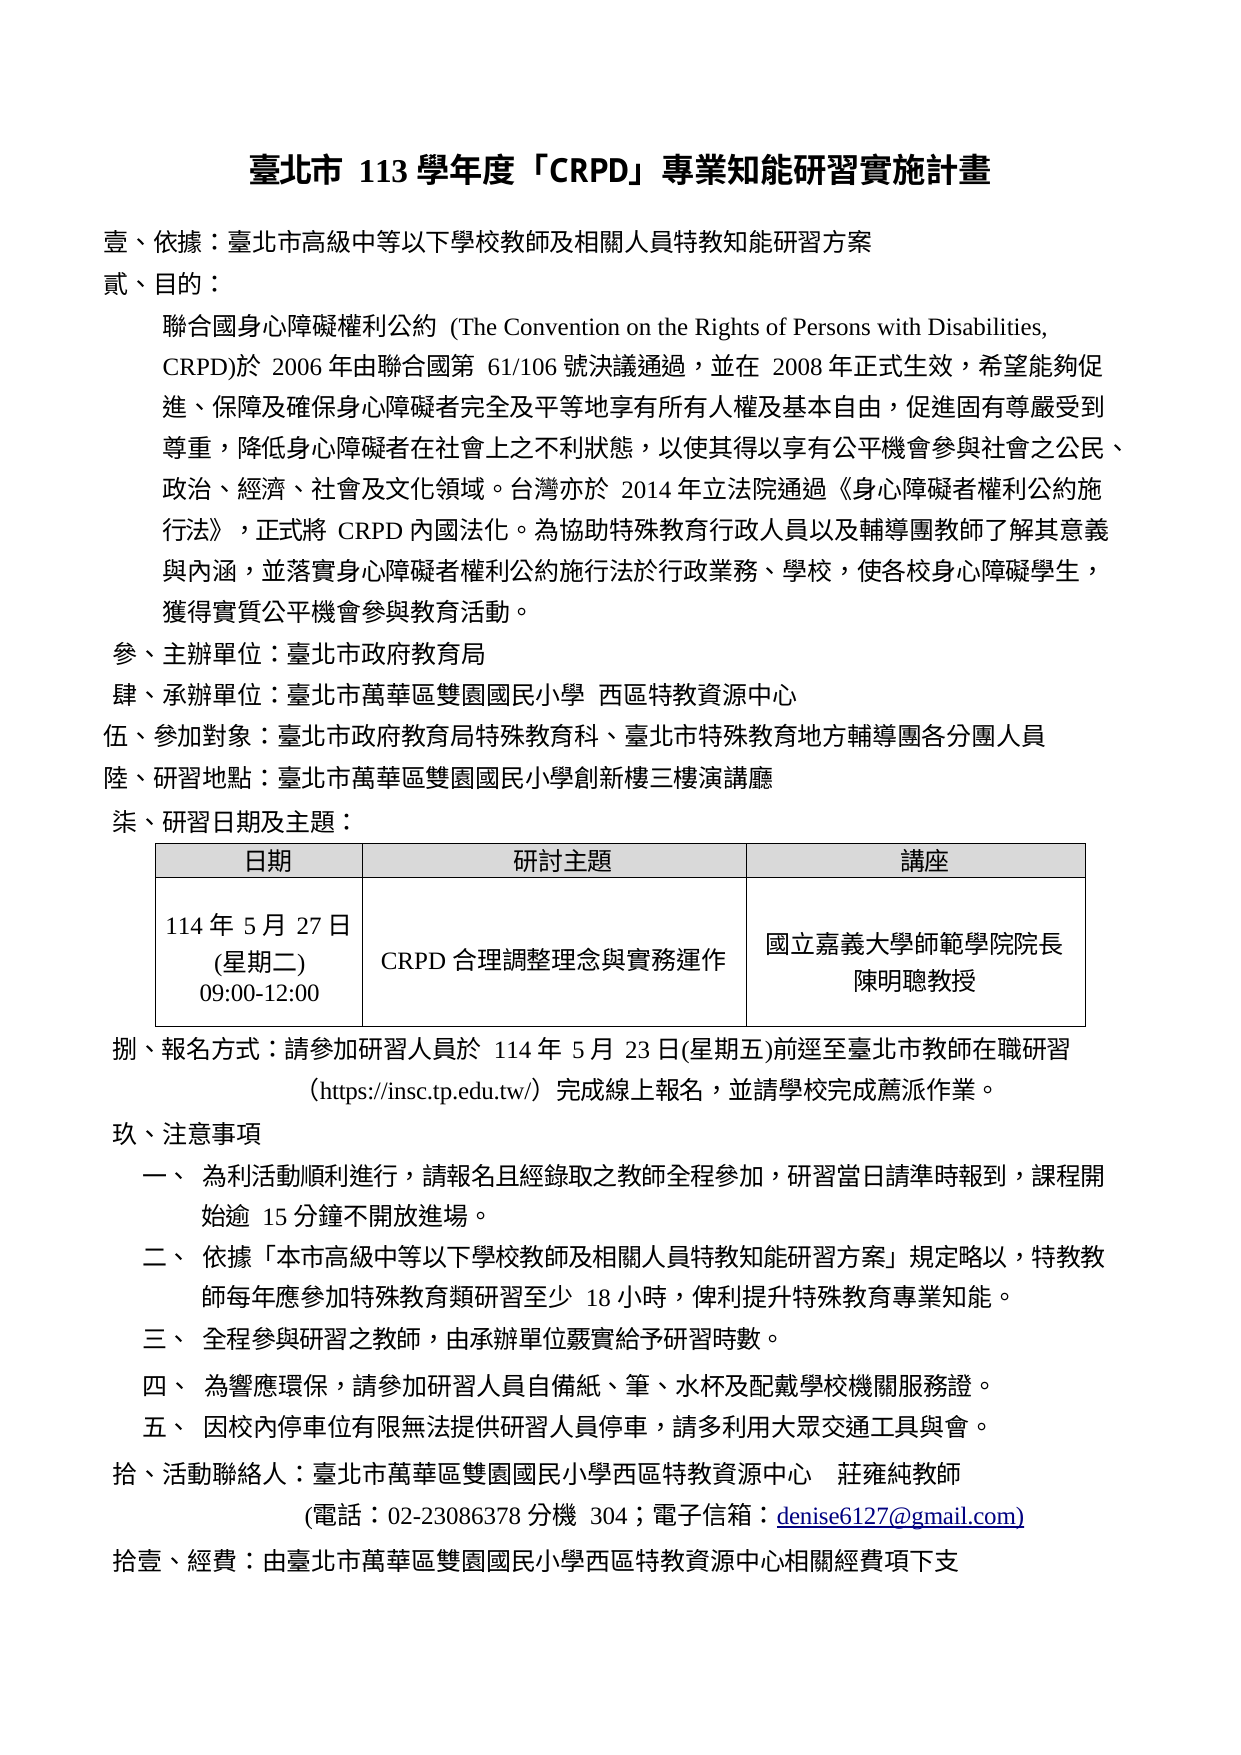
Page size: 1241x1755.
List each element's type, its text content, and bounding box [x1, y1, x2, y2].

table_header 講座 [747, 844, 1085, 877]
text 拾壹、經費：由臺北市萬華區雙園國民小學西區特教資源中心相關經費項下支 [112, 1542, 1137, 1578]
text 柒、研習日期及主題： [112, 803, 1137, 839]
text （https://insc.tp.edu.tw/）完成線上報名，並請學校完成薦派作業。 [158, 1070, 1137, 1107]
text 臺北市 113 學年度「CRPD」專業知能研習實施計畫 [103, 144, 1137, 192]
text 參、主辦單位：臺北市政府教育局 [112, 634, 1137, 670]
text 捌、報名方式：請參加研習人員於 114 年 5 月 23 日(星期五)前逕至臺北市教師在職研習 [112, 1030, 1137, 1066]
table_cell CRPD 合理調整理念與實務運作 [363, 878, 746, 1026]
table_header 日期 [156, 844, 362, 877]
text 三、 全程參與研習之教師，由承辦單位覈實給予研習時數。 [142, 1319, 1137, 1355]
text 玖、注意事項 [112, 1114, 1137, 1151]
text 聯合國身心障礙權利公約 (The Convention on the Rights of Persons with Disabilities, CRPD)於 2006 年由聯合國第 61/106 號決議通過，並在 2008 年正式生效，希望能夠促 進、保障及確保身心障礙者完全及平等地享有所有人權及基本自由，促進固有尊嚴受到尊重，降低身心障礙者在社會上之不利狀態，以使其得以享有公平機會參與社會之公民、政治、經濟、社會及文化領域。台灣亦於 2014 年立法院通過《身心障礙者權利公約施行法》，正式將 CRPD 內國法化。為協助特殊教育行政人員以及輔導團教師了解其意義與內涵，並落實身心障礙者權利公約施行法於行政業務、學校，使各校身心障礙學生，獲得實質公平機會參與教育活動。 [162, 306, 1122, 629]
text 拾、活動聯絡人：臺北市萬華區雙園國民小學西區特教資源中心 莊雍純教師 [112, 1454, 1137, 1491]
table_cell 國立嘉義大學師範學院院長陳明聰教授 [747, 878, 1085, 1026]
text 四、 為響應環保，請參加研習人員自備紙、筆、水杯及配戴學校機關服務證。五、 因校內停車位有限無法提供研習人員停車，請多利用大眾交通工具與會。 [142, 1366, 1002, 1444]
text 壹、依據：臺北市高級中等以下學校教師及相關人員特教知能研習方案貳、目的： [103, 223, 888, 301]
text (電話：02-23086378 分機 304；電子信箱：denise6127@gmail.com) [304, 1496, 1137, 1532]
text 伍、參加對象：臺北市政府教育局特殊教育科、臺北市特殊教育地方輔導團各分團人員陸、研習地點：臺北市萬華區雙園國民小學創新樓三樓演講廳 [103, 717, 1063, 794]
table_cell 114 年 5 月 27 日 (星期二) 09:00-12:00 [156, 878, 362, 1026]
text 肆、承辦單位：臺北市萬華區雙園國民小學 西區特教資源中心 [112, 675, 1137, 712]
table_header 研討主題 [363, 844, 746, 877]
text 一、 為利活動順利進行，請報名且經錄取之教師全程參加，研習當日請準時報到，課程開始逾 15 分鐘不開放進場。 [142, 1156, 1128, 1232]
text 二、 依據「本市高級中等以下學校教師及相關人員特教知能研習方案」規定略以，特教教師每年應參加特殊教育類研習至少 18 小時，俾利提升特殊教育專業知能。 [142, 1238, 1128, 1314]
